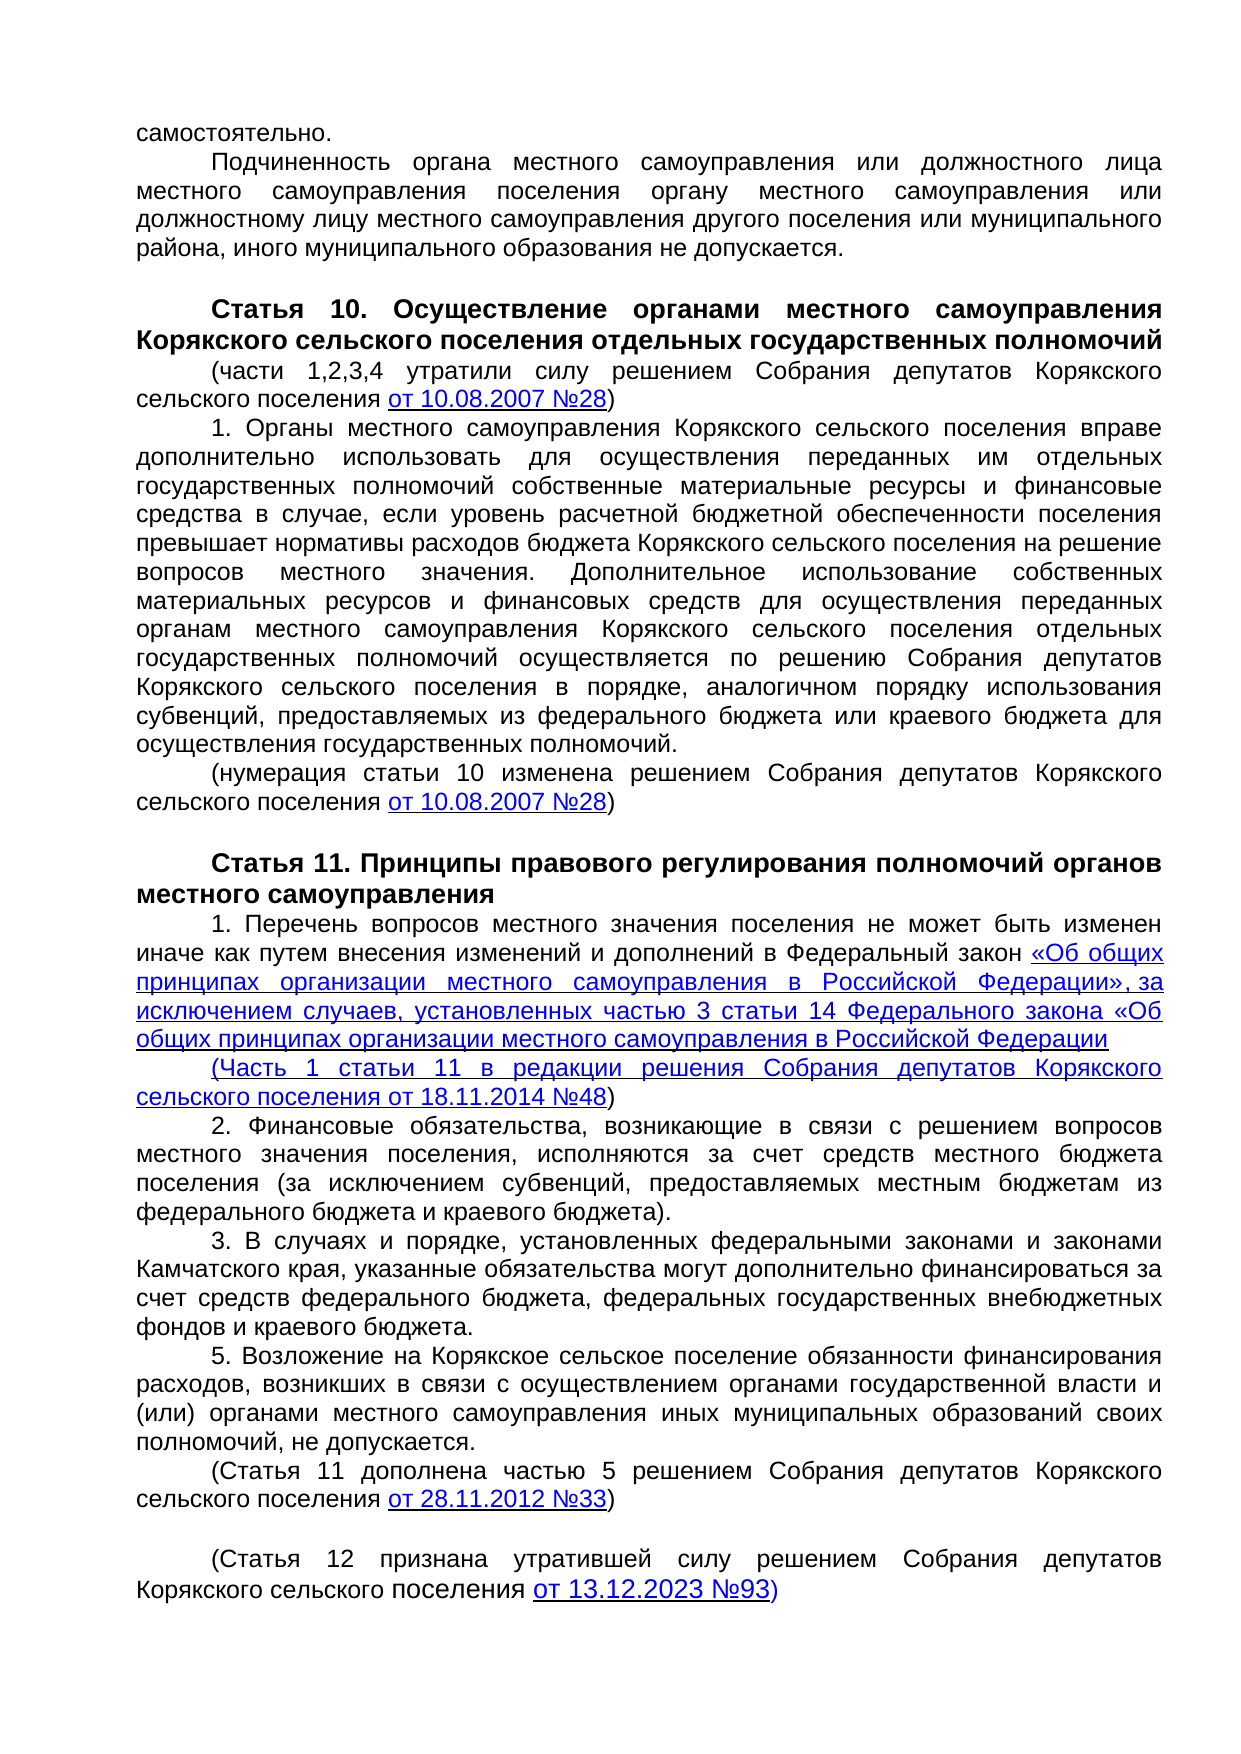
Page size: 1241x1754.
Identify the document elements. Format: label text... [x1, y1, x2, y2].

text (Статья 11 дополнена частью 5 решением Собрания депутатов Корякского сельского поселения от 28.11.2012 №33) [136, 1456, 1163, 1513]
text Подчиненность органа местного самоуправления или должностного лица местного самоуправления поселения органу местного самоуправления или должностному лицу местного самоуправления другого поселения или муниципального района, иного муниципального образования не допускается. [136, 147, 1163, 262]
text (части 1,2,3,4 утратили силу решением Собрания депутатов Корякского сельского поселения от 10.08.2007 №28) [136, 356, 1163, 413]
text (Часть 1 статьи 11 в редакции решения Собрания депутатов Корякского сельского поселения от 18.11.2014 №48) [136, 1053, 1163, 1111]
text самостоятельно. [136, 118, 1163, 147]
text 2. Финансовые обязательства, возникающие в связи с решением вопросов местного значения поселения, исполняются за счет средств местного бюджета поселения (за исключением субвенций, предоставляемых местным бюджетам из федерального бюджета и краевого бюджета). [136, 1111, 1163, 1226]
text 3. В случаях и порядке, установленных федеральными законами и законами Камчатского края, указанные обязательства могут дополнительно финансироваться за счет средств федерального бюджета, федеральных государственных внебюджетных фондов и краевого бюджета. [136, 1226, 1163, 1341]
text 5. Возложение на Корякское сельское поселение обязанности финансирования расходов, возникших в связи с осуществлением органами государственной власти и (или) органами местного самоуправления иных муниципальных образований своих полномочий, не допускается. [136, 1341, 1163, 1456]
text 1. Органы местного самоуправления Корякского сельского поселения вправе дополнительно использовать для осуществления переданных им отдельных государственных полномочий собственные материальные ресурсы и финансовые средства в случае, если уровень расчетной бюджетной обеспеченности поселения превышает нормативы расходов бюджета Корякского сельского поселения на решение вопросов местного значения. Дополнительное использование собственных материальных ресурсов и финансовых средств для осуществления переданных органам местного самоуправления Корякского сельского поселения отдельных государственных полномочий осуществляется по решению Собрания депутатов Корякского сельского поселения в порядке, аналогичном порядку использования субвенций, предоставляемых из федерального бюджета или краевого бюджета для осуществления государственных полномочий. [136, 413, 1163, 758]
text общих принципах организации местного самоуправления в Российской Федерации [136, 1022, 1163, 1053]
text (нумерация статьи 10 изменена решением Собрания депутатов Корякского сельского поселения от 10.08.2007 №28) [136, 758, 1163, 816]
text Статья 11. Принципы правового регулирования полномочий органов местного самоуправления [136, 847, 1163, 909]
text 1. Перечень вопросов местного значения поселения не может быть изменен иначе как путем внесения изменений и дополнений в Федеральный закон «Об общих принципах организации местного самоуправления в Российской Федерации», за [136, 909, 1163, 992]
text исключением случаев, установленных частью 3 статьи 14 Федерального закона «Об [136, 993, 1163, 1021]
text (Статья 12 признана утратившей силу решением Собрания депутатов Корякского сельского поселения от 13.12.2023 №93) [136, 1544, 1163, 1604]
text Статья 10. Осуществление органами местного самоуправления Корякского сельского поселения отдельных государственных полномочий [136, 293, 1163, 356]
